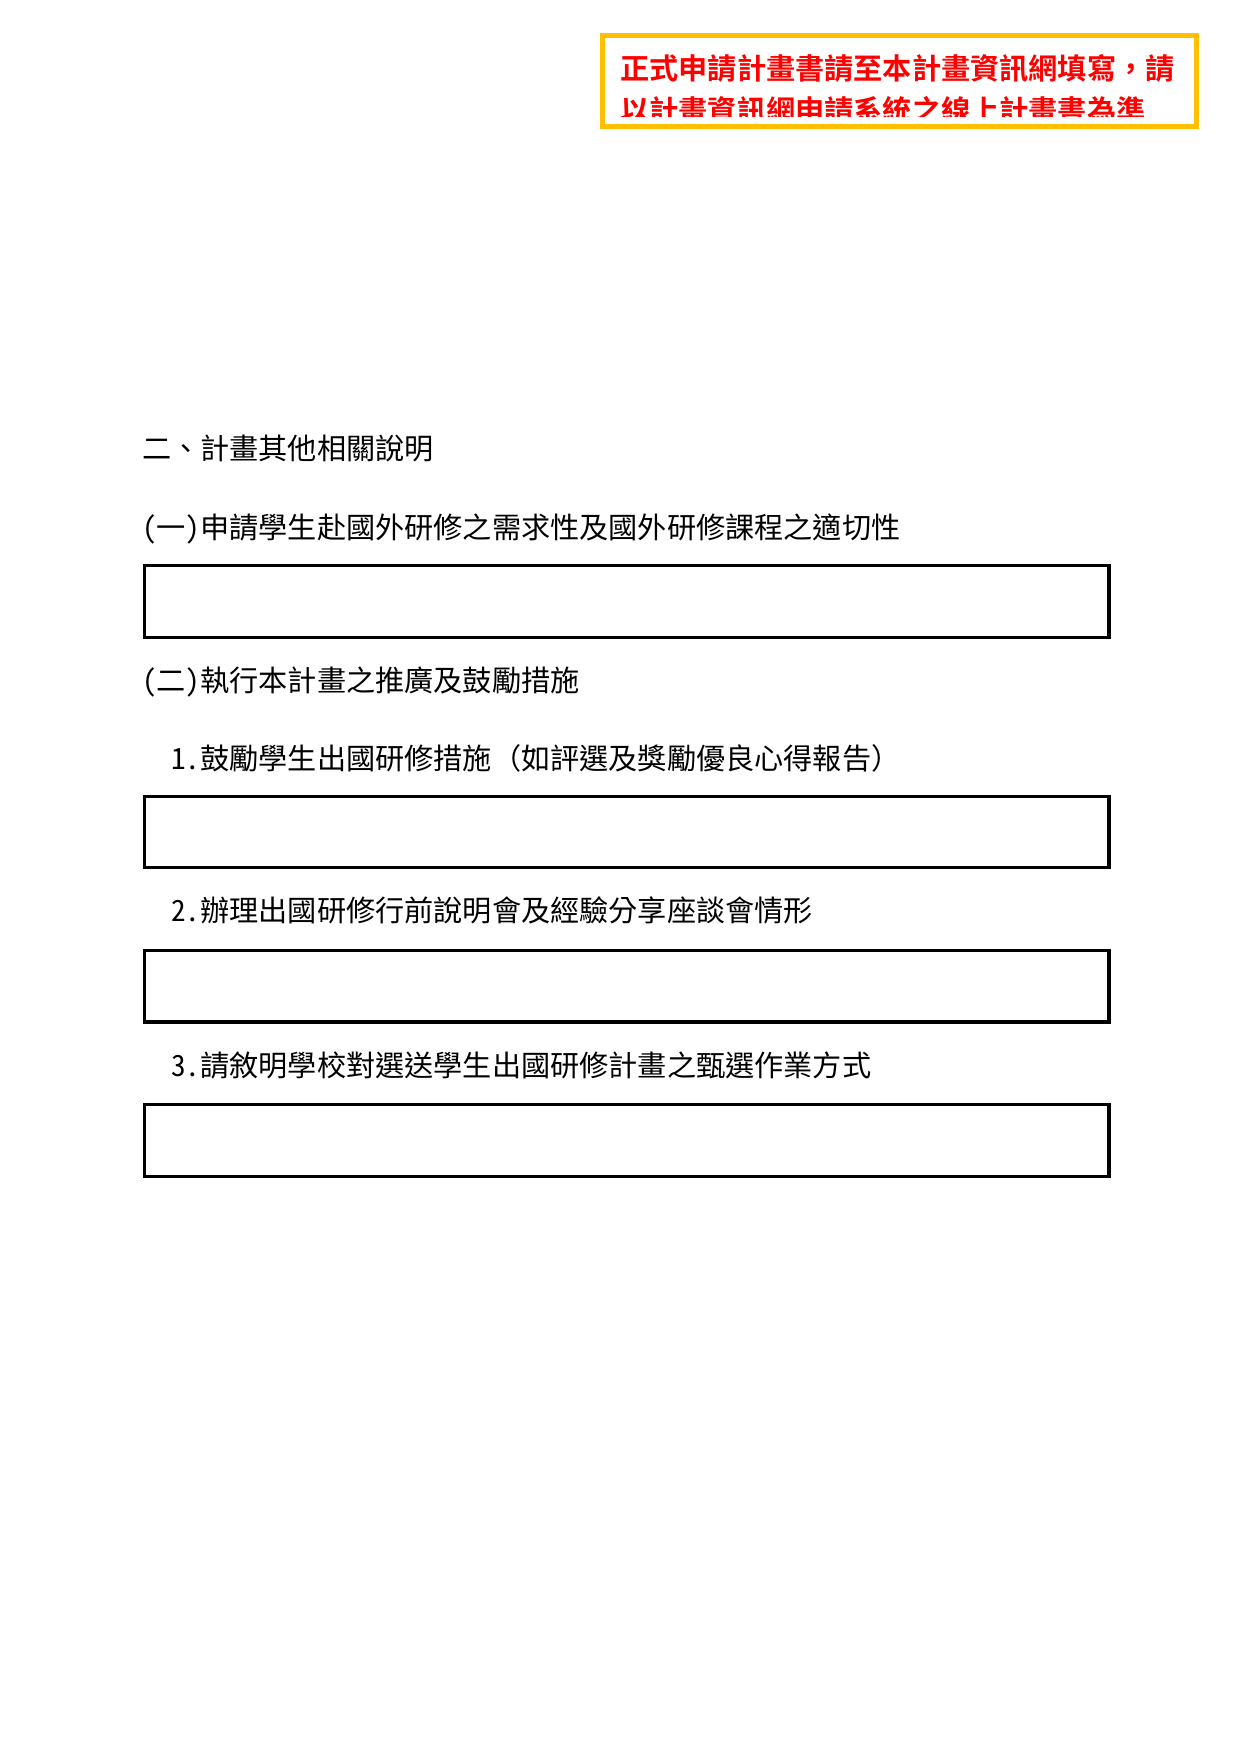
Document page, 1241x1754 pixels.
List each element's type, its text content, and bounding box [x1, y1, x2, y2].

text (一)申請學生赴國外研修之需求性及國外研修課程之適切性 [142, 505, 1098, 547]
text 2.辦理出國研修行前說明會及經驗分享座談會情形 [142, 888, 1098, 930]
table_header [146, 1106, 1107, 1175]
table_header [146, 952, 1107, 1020]
text (二)執行本計畫之推廣及鼓勵措施 [142, 657, 1098, 700]
text 1.鼓勵學生出國研修措施（如評選及獎勵優良心得報告） [112, 735, 1098, 778]
text 3.請敘明學校對選送學生出國研修計畫之甄選作業方式 [142, 1042, 1098, 1084]
text 二、計畫其他相關說明 [142, 405, 1098, 467]
table_header [146, 798, 1107, 866]
table_header [146, 567, 1107, 636]
